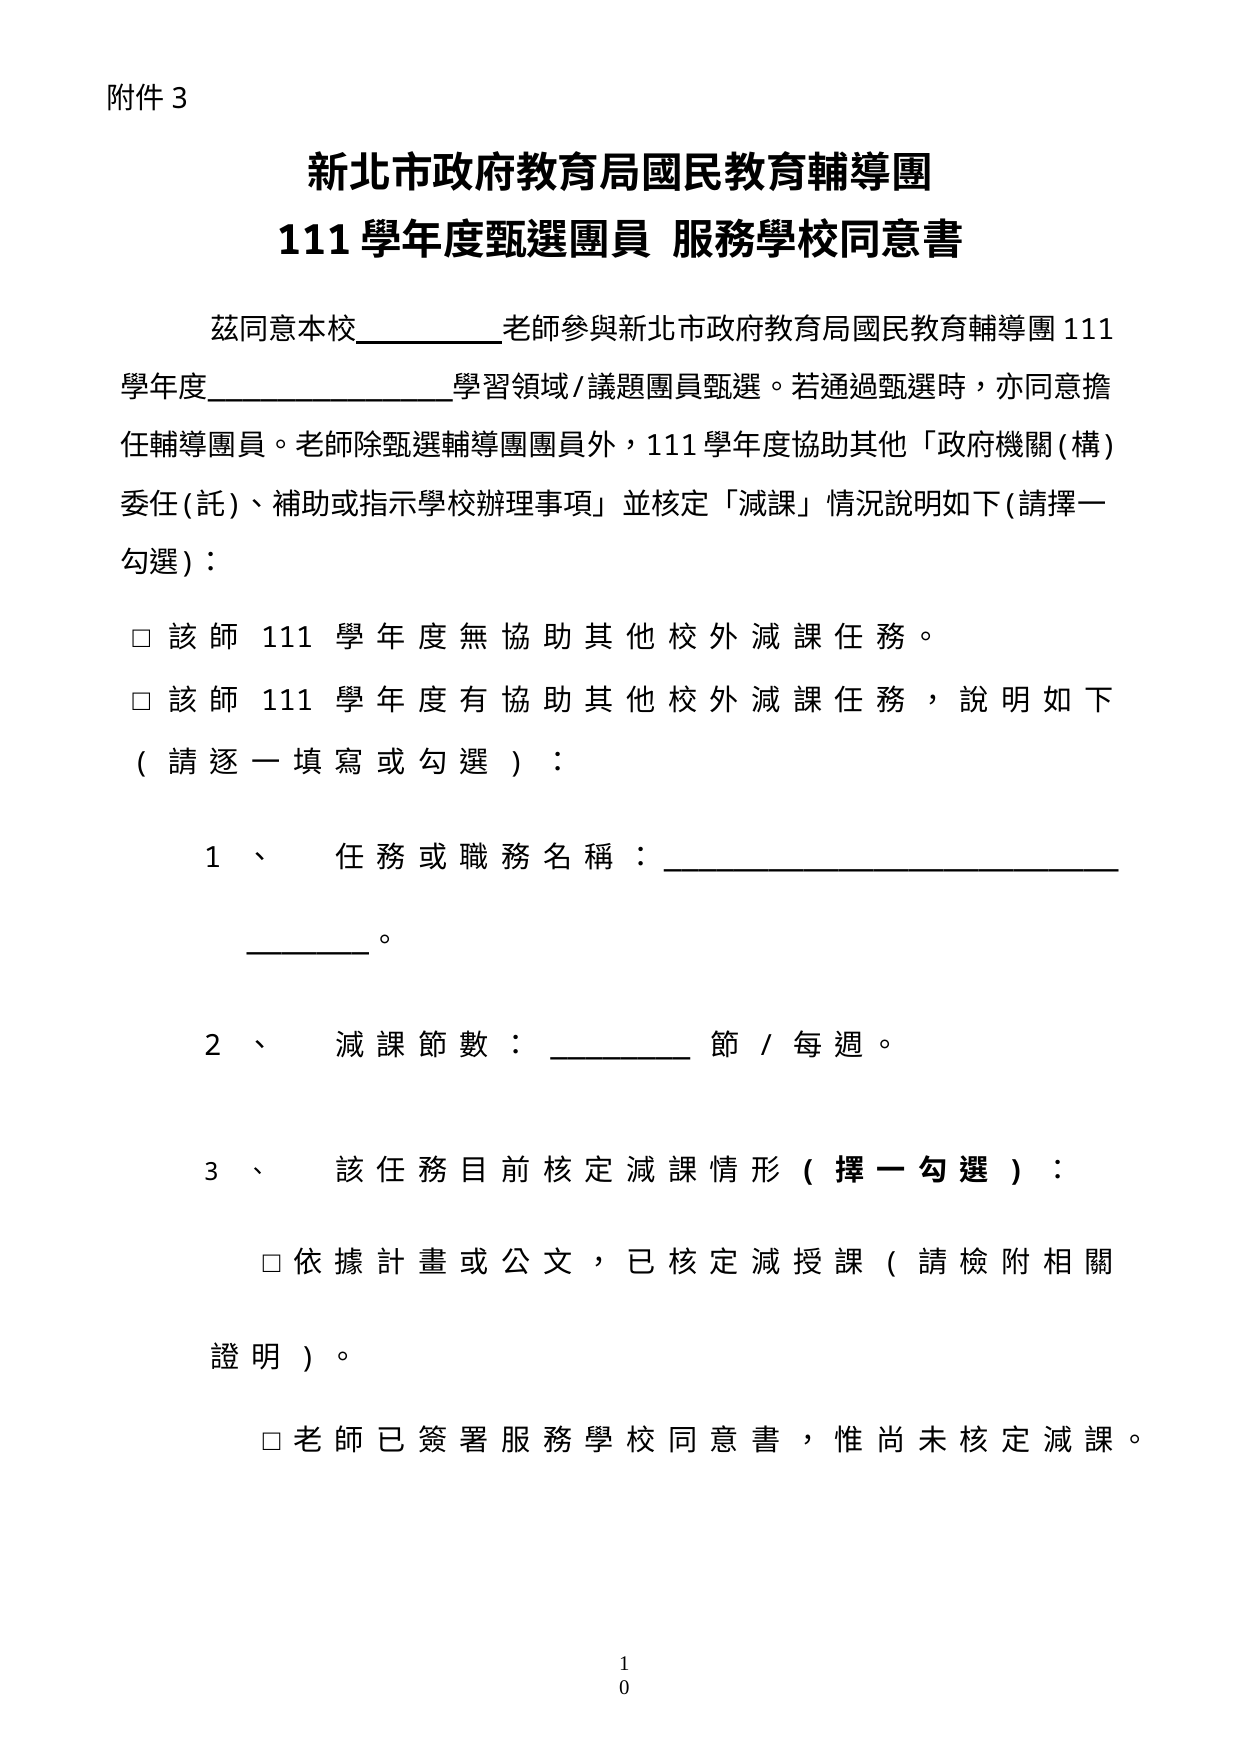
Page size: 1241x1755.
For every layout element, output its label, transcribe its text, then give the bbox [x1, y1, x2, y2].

list 該任務目前核定減課情形(擇一勾選)： [164, 1084, 1120, 1209]
text 茲同意本校 老師參與新北市政府教育局國民教育輔導團111學年度______________學習領域/議題團員甄選。若通過甄選時，亦同意擔任輔導團員。老師除甄選輔導團團員外，111學年度協助其他「政府機關(構)委任(託)、補助或指示學校辦理事項」並核定「減課」情況說明如下(請擇一勾選)： [120, 292, 1120, 584]
text □該師111學年度有協助其他校外減課任務，說明如下(請逐一填寫或勾選)： [120, 647, 1120, 772]
text □老師已簽署服務學校同意書，惟尚未核定減課。 [174, 1397, 1120, 1459]
text 111學年度甄選團員 服務學校同意書 [120, 201, 1120, 267]
text □該師111學年度無協助其他校外減課任務。 [120, 584, 1120, 647]
list 任務或職務名稱：_________________________________。 [164, 772, 1120, 959]
list 減課節數：________節/每週。 [164, 959, 1120, 1084]
text □依據計畫或公文，已核定減授課(請檢附相關證明)。 [174, 1209, 1120, 1397]
text 新北市政府教育局國民教育輔導團 [120, 134, 1120, 201]
